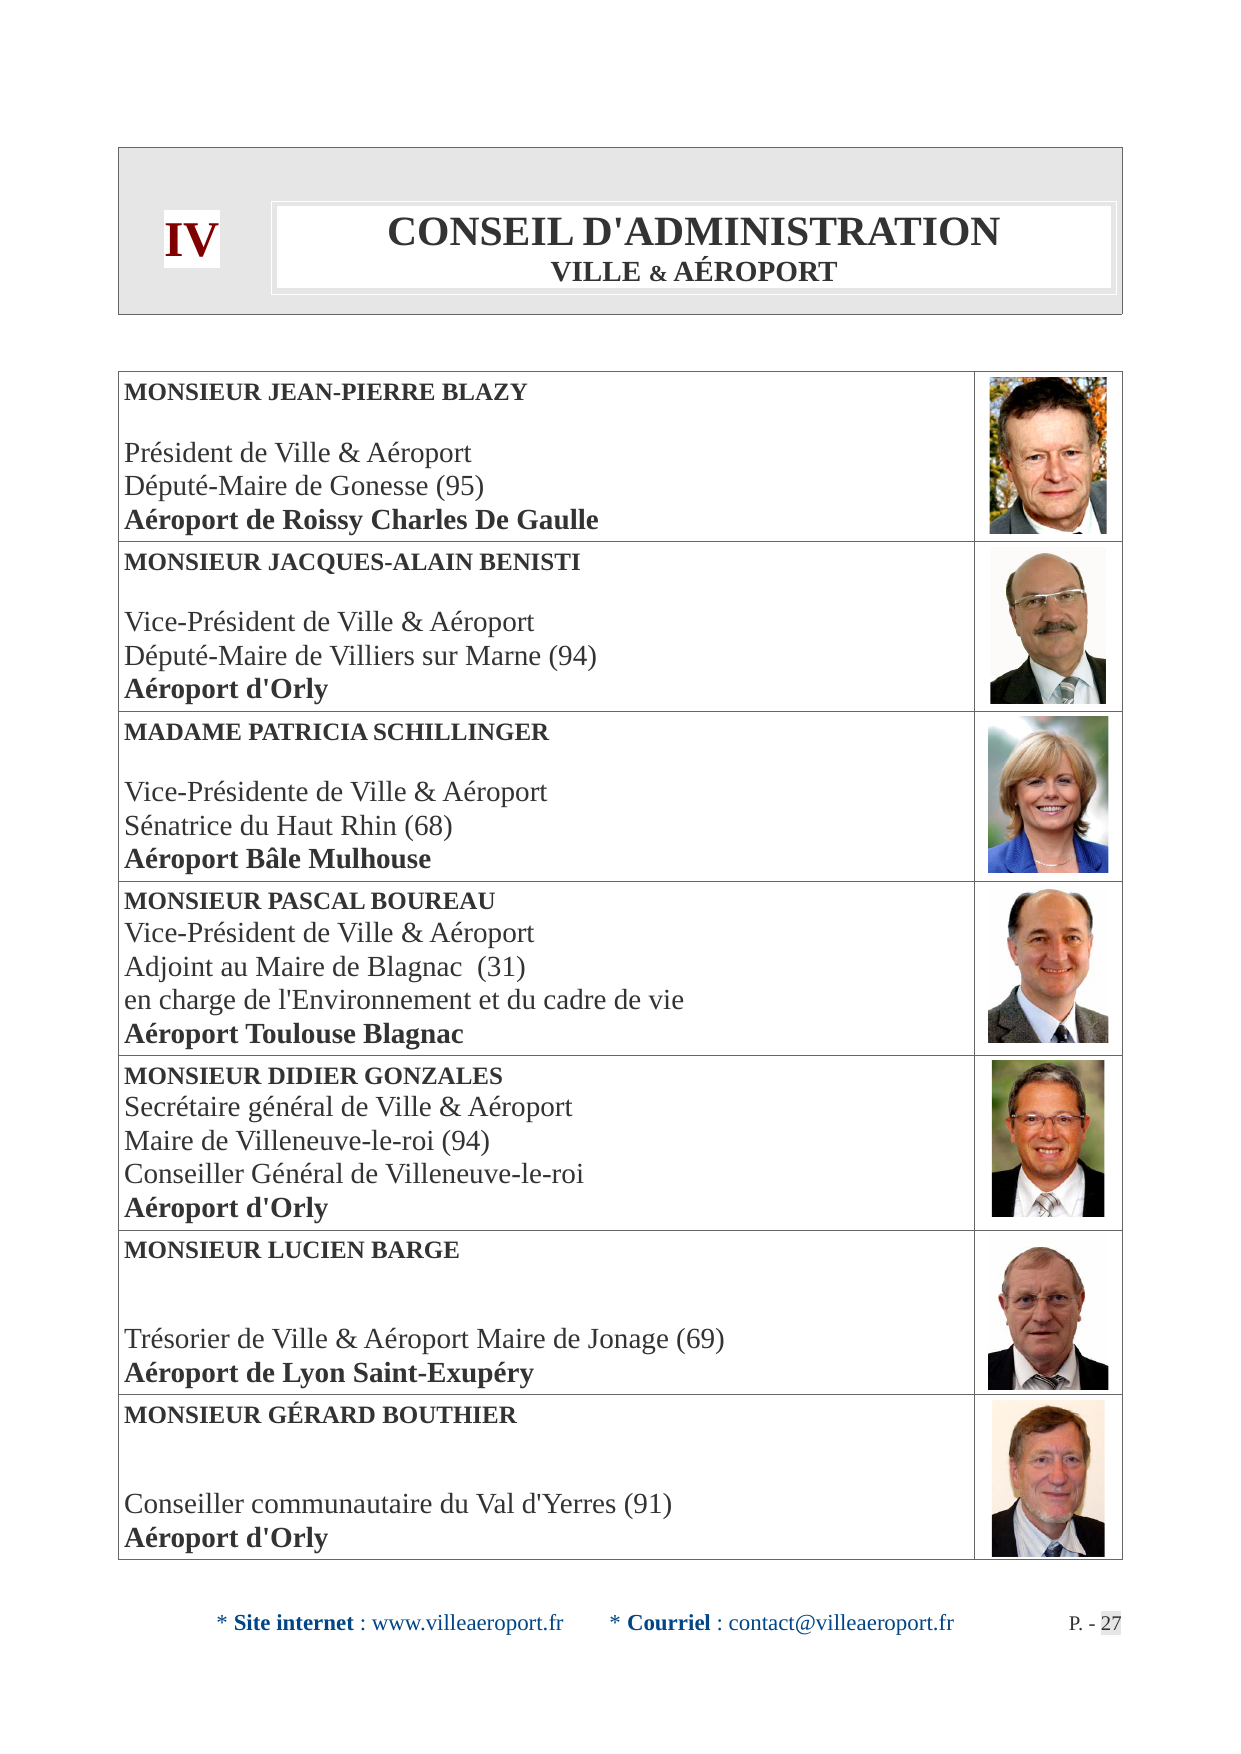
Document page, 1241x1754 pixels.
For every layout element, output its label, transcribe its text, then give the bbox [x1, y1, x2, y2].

table_cell MONSIEUR PASCAL BOUREAU Vice-Président de Ville & Aéroport Adjoint au Maire de Blagnac (31) en charge de l'Environnement et du cadre de vie Aéroport Toulouse Blagnac [119, 882, 974, 1055]
table_cell [975, 542, 1122, 711]
table_header [266, 148, 1122, 314]
table_cell [975, 1231, 1122, 1394]
table_header CONSEIL D'ADMINISTRATION VILLE & AÉROPORT [272, 202, 1116, 294]
table_header [975, 534, 1122, 541]
table_cell [975, 1395, 1122, 1559]
picture [989, 377, 1107, 534]
table_header IV [119, 148, 266, 314]
picture [990, 547, 1106, 704]
table_header [975, 372, 1122, 533]
table_header MONSIEUR JEAN-PIERRE BLAZY Président de Ville & Aéroport Député-Maire de Gonesse (95) Aéroport de Roissy Charles De Gaulle [119, 372, 974, 541]
table_cell MONSIEUR JACQUES-ALAIN BENISTI Vice-Président de Ville & Aéroport Député-Maire de Villiers sur Marne (94) Aéroport d'Orly [119, 542, 974, 711]
picture [991, 1400, 1105, 1557]
picture [991, 1060, 1105, 1217]
table_cell [975, 1056, 1122, 1229]
table_cell MADAME PATRICIA SCHILLINGER Vice-Présidente de Ville & Aéroport Sénatrice du Haut Rhin (68) Aéroport Bâle Mulhouse [119, 712, 974, 881]
table_cell [975, 882, 1122, 1055]
picture [988, 716, 1109, 873]
picture [988, 1232, 1109, 1390]
table_cell MONSIEUR DIDIER GONZALES Secrétaire général de Ville & Aéroport Maire de Villeneuve-le-roi (94) Conseiller Général de Villeneuve-le-roi Aéroport d'Orly [119, 1056, 974, 1229]
table_cell MONSIEUR LUCIEN BARGE Trésorier de Ville & Aéroport Maire de Jonage (69) Aéroport de Lyon Saint-Exupéry [119, 1231, 974, 1394]
table_cell MONSIEUR GÉRARD BOUTHIER Conseiller communautaire du Val d'Yerres (91) Aéroport d'Orly [119, 1395, 974, 1559]
picture [988, 886, 1109, 1043]
table_cell [975, 712, 1122, 881]
